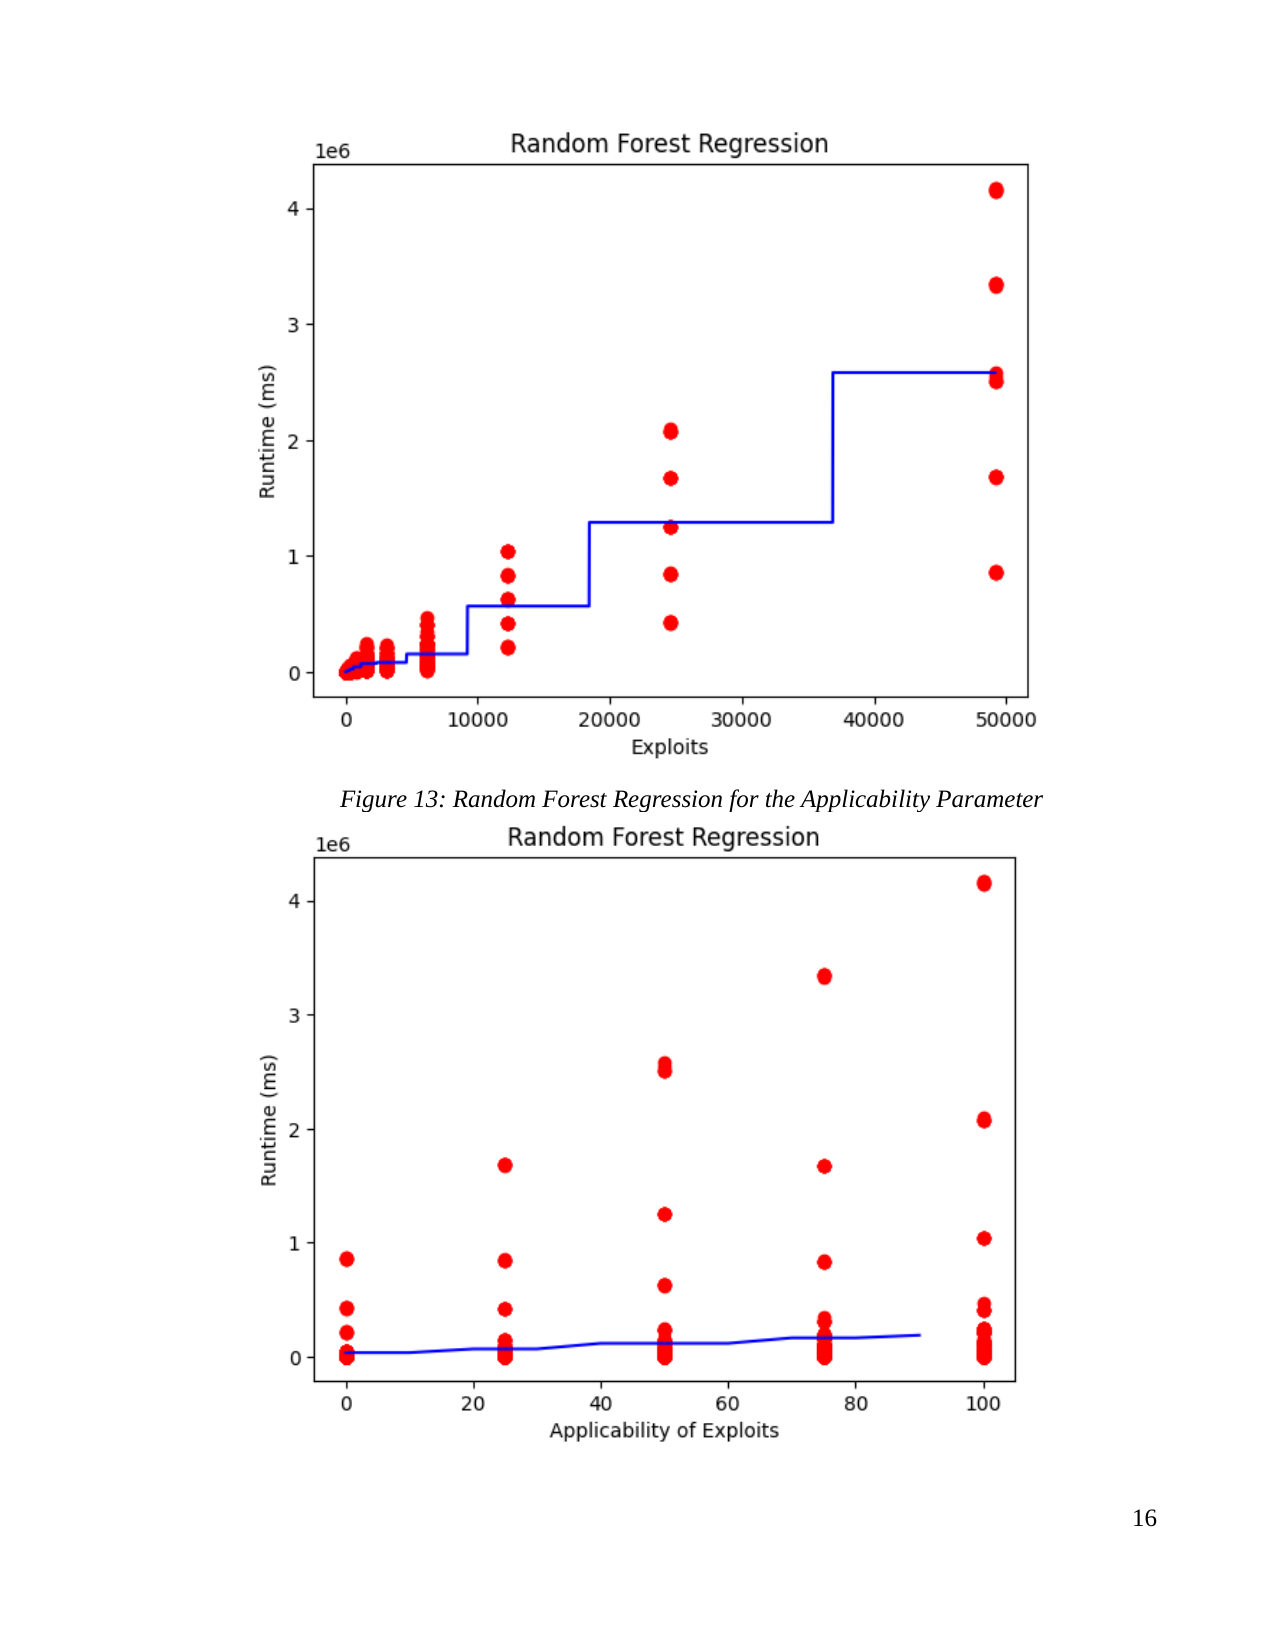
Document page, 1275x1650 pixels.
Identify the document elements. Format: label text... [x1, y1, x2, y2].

picture [246, 812, 1029, 1456]
picture [244, 118, 1052, 773]
text Figure 13: Random Forest Regression for the Applicability Parameter [118, 784, 1157, 813]
